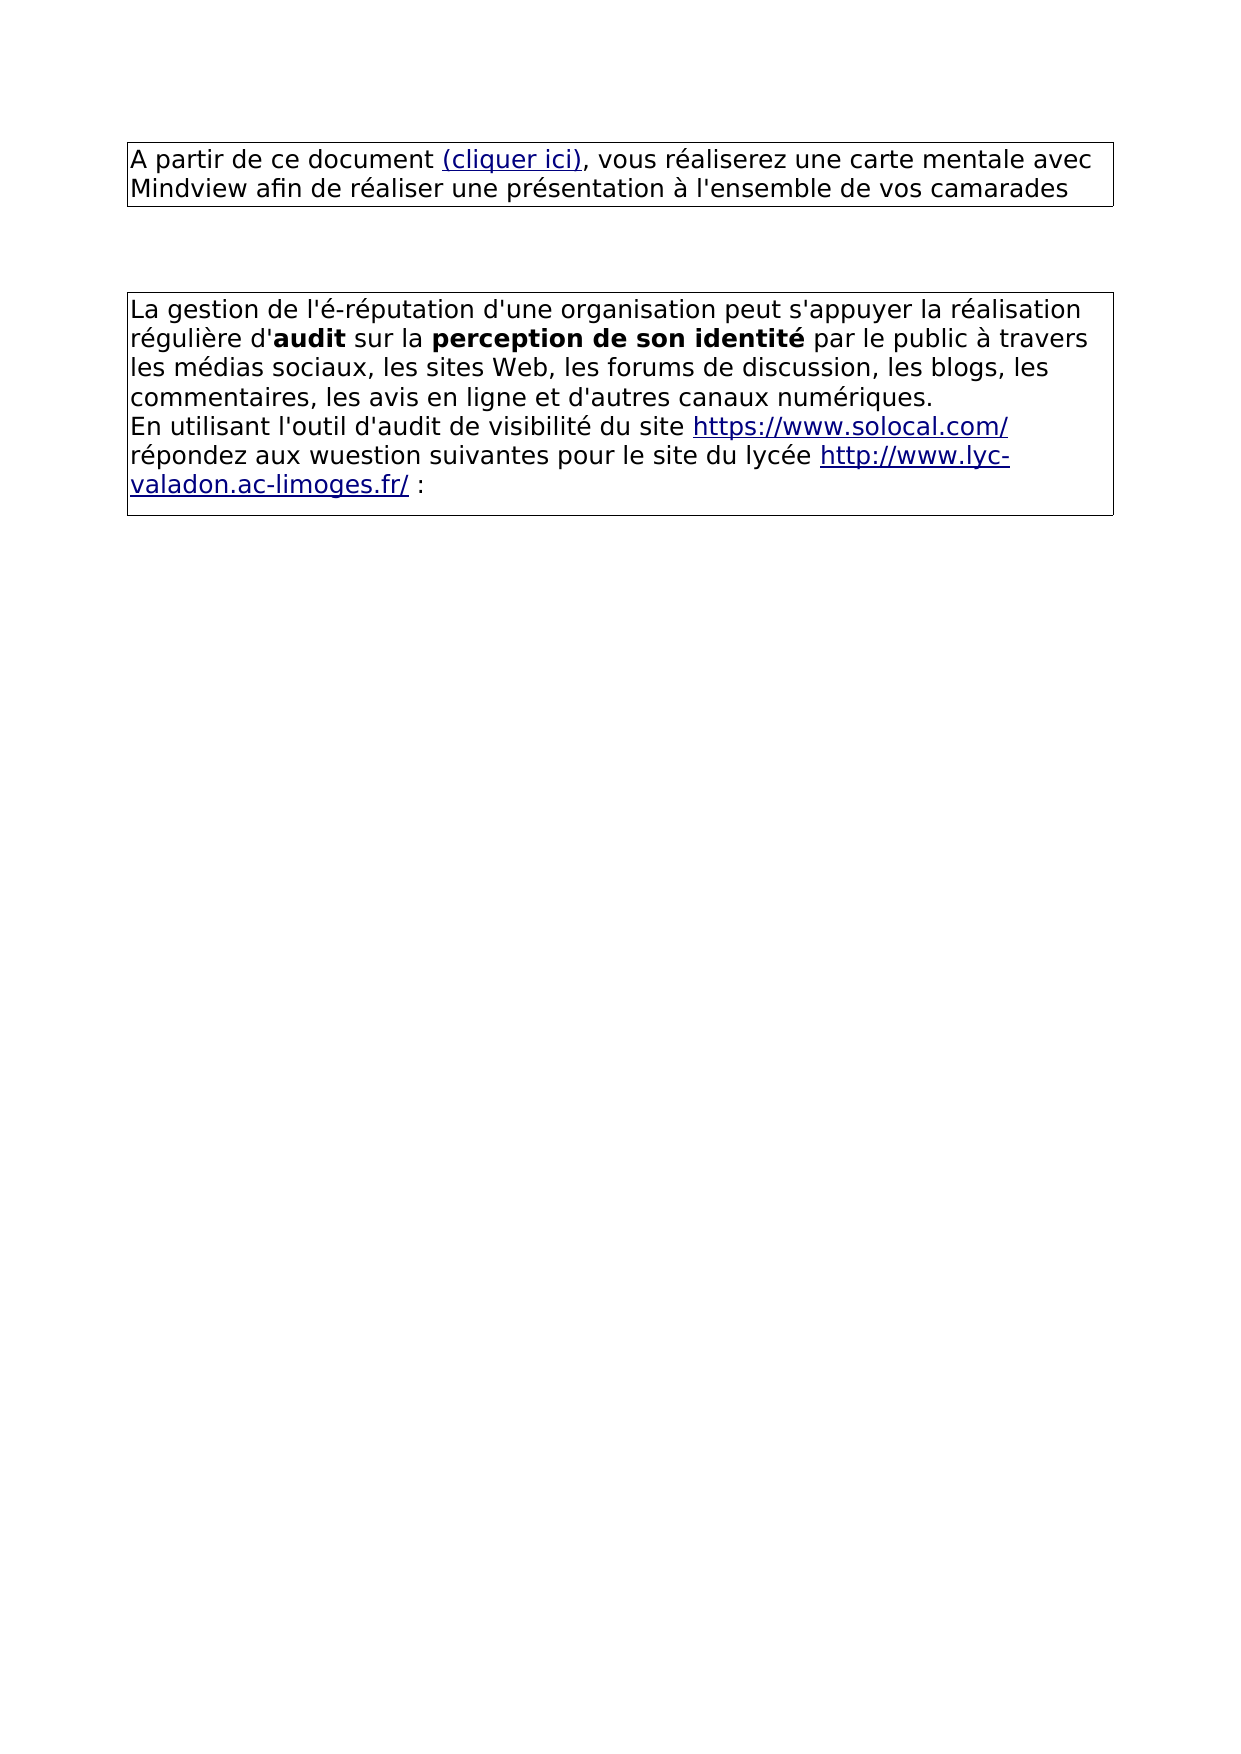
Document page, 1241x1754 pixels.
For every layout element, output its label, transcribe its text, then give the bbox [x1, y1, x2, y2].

table_header La gestion de l'é-réputation d'une organisation peut s'appuyer la réalisation régulière d'audit sur la perception de son identité par le public à travers les médias sociaux, les sites Web, les forums de discussion, les blogs, les commentaires, les avis en ligne et d'autres canaux numériques. En utilisant l'outil d'audit de visibilité du site https://www.solocal.com/ répondez aux wuestion suivantes pour le site du lycée http://www.lyc-valadon.ac-limoges.fr/ : [128, 293, 1113, 515]
table_header A partir de ce document (cliquer ici), vous réaliserez une carte mentale avec Mindview afin de réaliser une présentation à l'ensemble de vos camarades [128, 143, 1113, 206]
